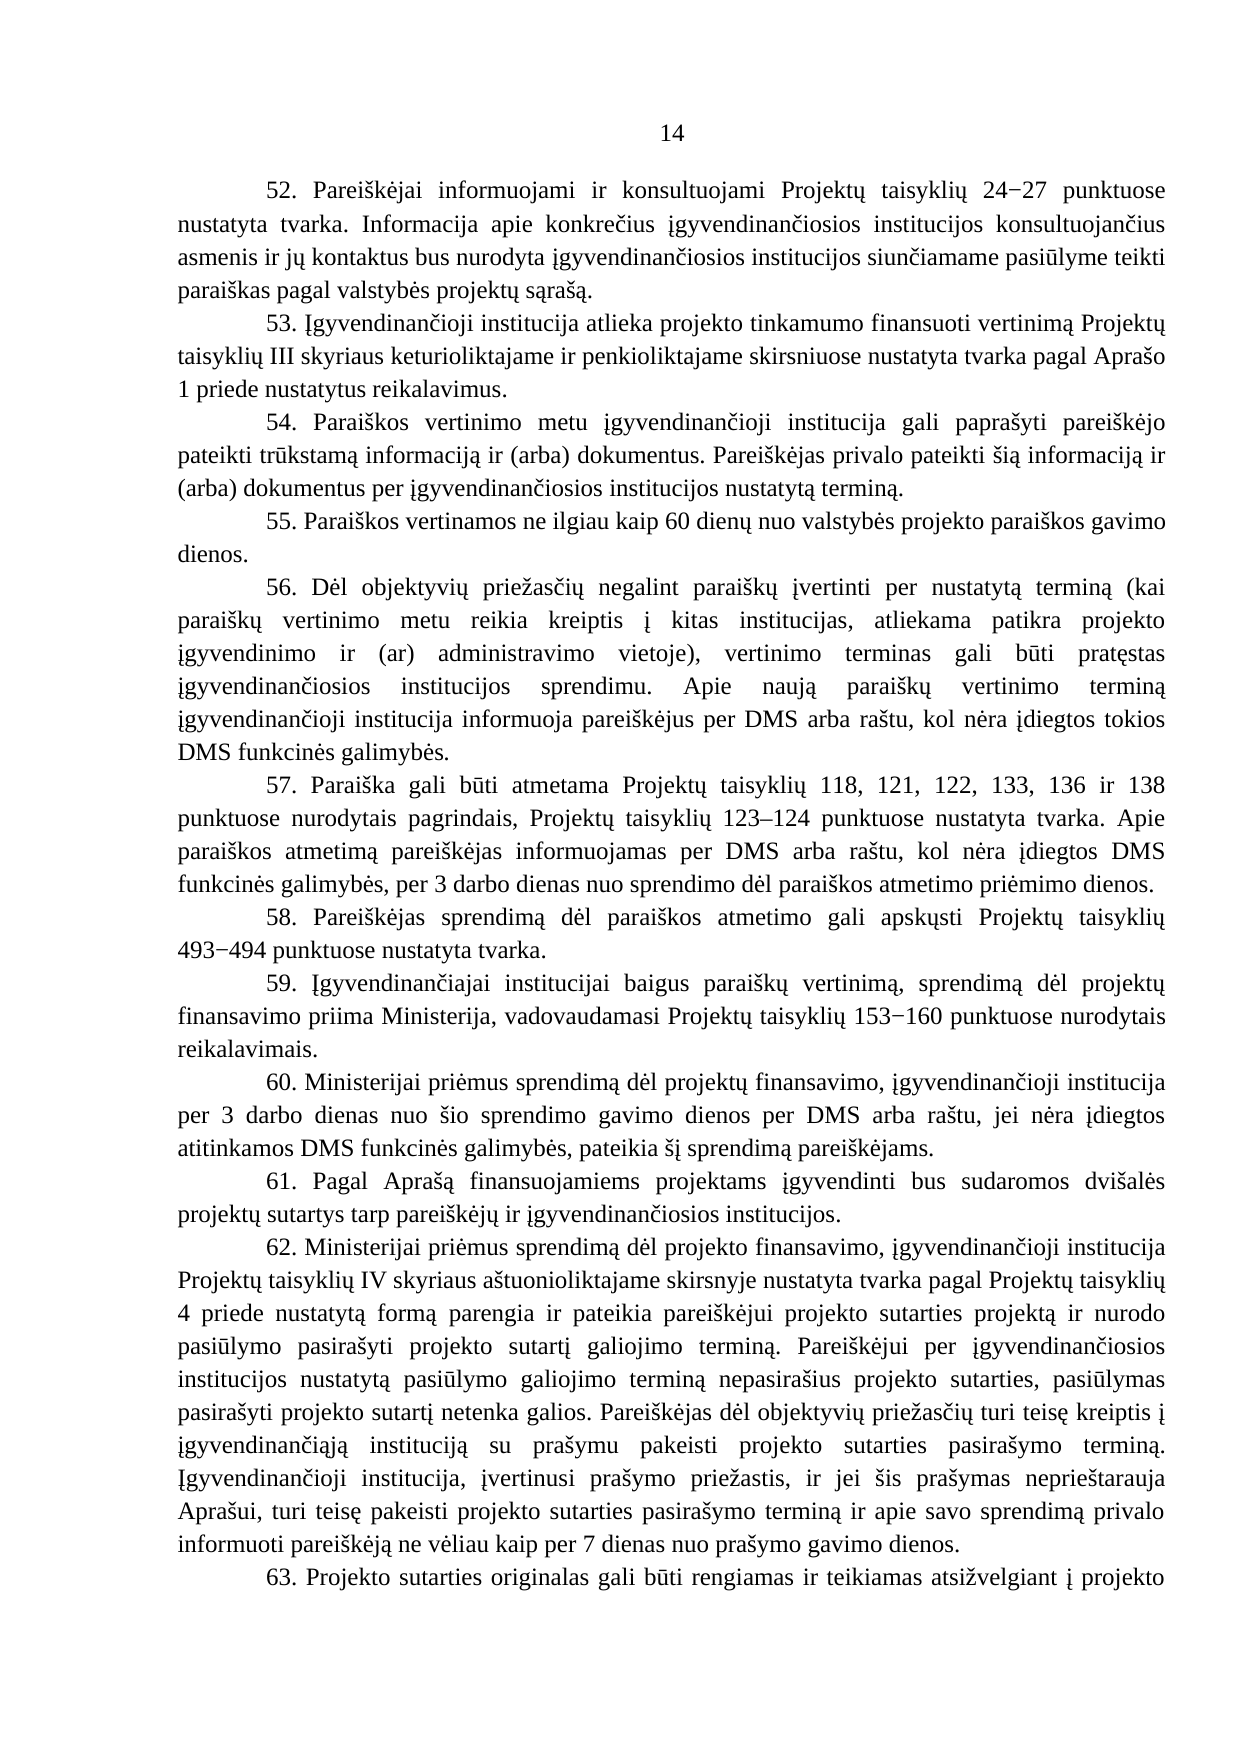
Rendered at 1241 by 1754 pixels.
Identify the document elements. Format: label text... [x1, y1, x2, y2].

text 57. Paraiška gali būti atmetama Projektų taisyklių 118, 121, 122, 133, 136 ir 138 punktuose nurodytais pagrindais, Projektų taisyklių 123–124 punktuose nustatyta tvarka. Apie paraiškos atmetimą pareiškėjas informuojamas per DMS arba raštu, kol nėra įdiegtos DMS funkcinės galimybės, per 3 darbo dienas nuo sprendimo dėl paraiškos atmetimo priėmimo dienos. [177, 770, 1166, 898]
text 61. Pagal Aprašą finansuojamiems projektams įgyvendinti bus sudaromos dvišalės projektų sutartys tarp pareiškėjų ir įgyvendinančiosios institucijos. [177, 1166, 1166, 1228]
text 53. Įgyvendinančioji institucija atlieka projekto tinkamumo finansuoti vertinimą Projektų taisyklių III skyriaus keturioliktajame ir penkioliktajame skirsniuose nustatyta tvarka pagal Aprašo 1 priede nustatytus reikalavimus. [177, 308, 1166, 402]
text 52. Pareiškėjai informuojami ir konsultuojami Projektų taisyklių 24−27 punktuose nustatyta tvarka. Informacija apie konkrečius įgyvendinančiosios institucijos konsultuojančius asmenis ir jų kontaktus bus nurodyta įgyvendinančiosios institucijos siunčiamame pasiūlyme teikti paraiškas pagal valstybės projektų sąrašą. [177, 176, 1166, 303]
text 54. Paraiškos vertinimo metu įgyvendinančioji institucija gali paprašyti pareiškėjo pateikti trūkstamą informaciją ir (arba) dokumentus. Pareiškėjas privalo pateikti šią informaciją ir (arba) dokumentus per įgyvendinančiosios institucijos nustatytą terminą. [177, 407, 1166, 502]
text 62. Ministerijai priėmus sprendimą dėl projekto finansavimo, įgyvendinančioji institucija Projektų taisyklių IV skyriaus aštuonioliktajame skirsnyje nustatyta tvarka pagal Projektų taisyklių 4 priede nustatytą formą parengia ir pateikia pareiškėjui projekto sutarties projektą ir nurodo pasiūlymo pasirašyti projekto sutartį galiojimo terminą. Pareiškėjui per įgyvendinančiosios institucijos nustatytą pasiūlymo galiojimo terminą nepasirašius projekto sutarties, pasiūlymas pasirašyti projekto sutartį netenka galios. Pareiškėjas dėl objektyvių priežasčių turi teisę kreiptis į įgyvendinančiąją instituciją su prašymu pakeisti projekto sutarties pasirašymo terminą. Įgyvendinančioji institucija, įvertinusi prašymo priežastis, ir jei šis prašymas neprieštarauja Aprašui, turi teisę pakeisti projekto sutarties pasirašymo terminą ir apie savo sprendimą privalo informuoti pareiškėją ne vėliau kaip per 7 dienas nuo prašymo gavimo dienos. [177, 1232, 1166, 1558]
text 58. Pareiškėjas sprendimą dėl paraiškos atmetimo gali apskųsti Projektų taisyklių 493−494 punktuose nustatyta tvarka. [177, 902, 1166, 964]
text 55. Paraiškos vertinamos ne ilgiau kaip 60 dienų nuo valstybės projekto paraiškos gavimo dienos. [177, 506, 1166, 568]
text 63. Projekto sutarties originalas gali būti rengiamas ir teikiamas atsižvelgiant į projekto [177, 1562, 1166, 1591]
text 56. Dėl objektyvių priežasčių negalint paraiškų įvertinti per nustatytą terminą (kai paraiškų vertinimo metu reikia kreiptis į kitas institucijas, atliekama patikra projekto įgyvendinimo ir (ar) administravimo vietoje), vertinimo terminas gali būti pratęstas įgyvendinančiosios institucijos sprendimu. Apie naują paraiškų vertinimo terminą įgyvendinančioji institucija informuoja pareiškėjus per DMS arba raštu, kol nėra įdiegtos tokios DMS funkcinės galimybės. [177, 572, 1166, 766]
text 59. Įgyvendinančiajai institucijai baigus paraiškų vertinimą, sprendimą dėl projektų finansavimo priima Ministerija, vadovaudamasi Projektų taisyklių 153−160 punktuose nurodytais reikalavimais. [177, 968, 1166, 1063]
text 60. Ministerijai priėmus sprendimą dėl projektų finansavimo, įgyvendinančioji institucija per 3 darbo dienas nuo šio sprendimo gavimo dienos per DMS arba raštu, jei nėra įdiegtos atitinkamos DMS funkcinės galimybės, pateikia šį sprendimą pareiškėjams. [177, 1067, 1166, 1162]
